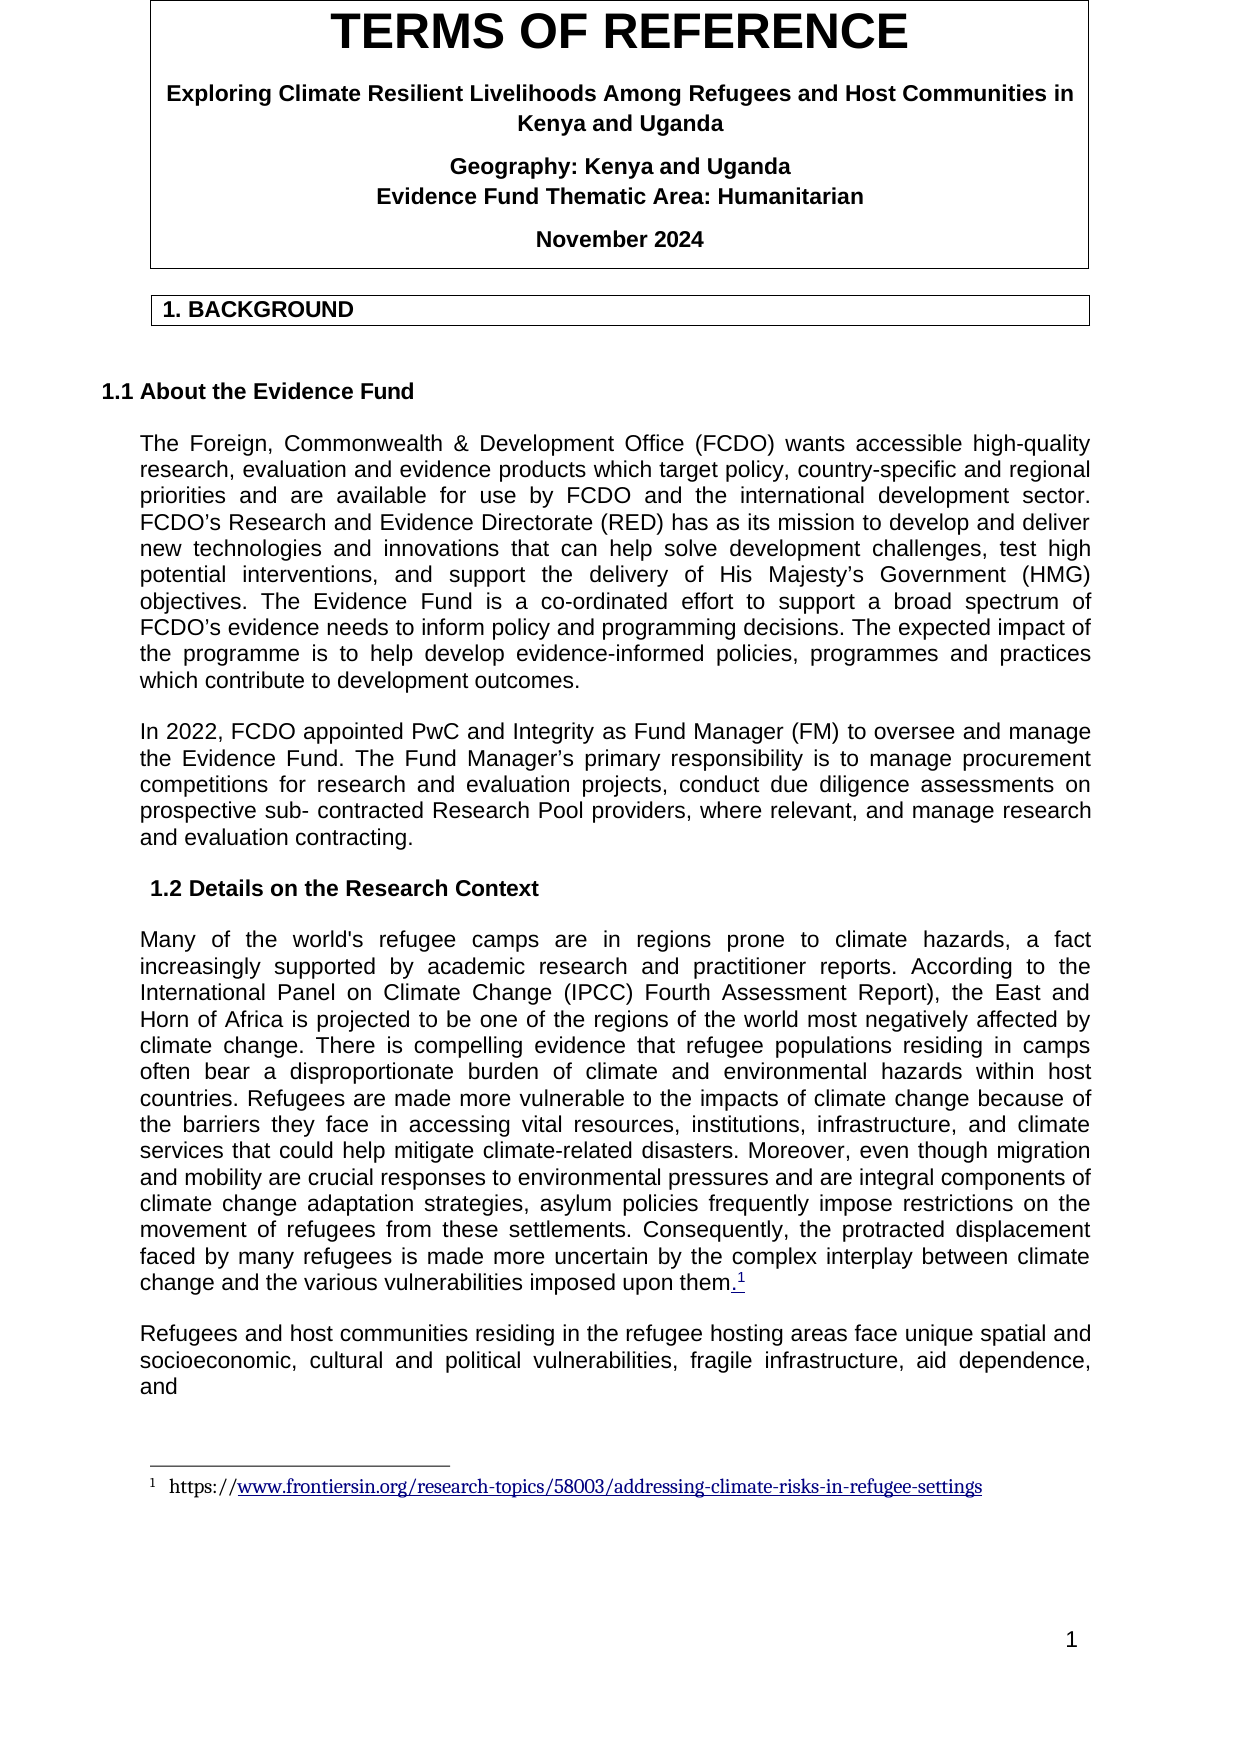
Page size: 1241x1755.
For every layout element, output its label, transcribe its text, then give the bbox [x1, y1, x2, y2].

text 1. BACKGROUND [162, 296, 1089, 322]
text In 2022, FCDO appointed PwC and Integrity as Fund Manager (FM) to oversee and manage the Evidence Fund. The Fund Manager’s primary responsibility is to manage procurement competitions for research and evaluation projects, conduct due diligence assessments on prospective sub- contracted Research Pool providers, where relevant, and manage research and evaluation contracting. [139, 718, 1091, 850]
text Refugees and host communities residing in the refugee hosting areas face unique spatial and socioeconomic, cultural and political vulnerabilities, fragile infrastructure, aid dependence, and [139, 1320, 1091, 1399]
text Exploring Climate Resilient Livelihoods Among Refugees and Host Communities in Kenya and Uganda [166, 80, 1088, 136]
text 1 https://www.frontiersin.org/research-topics/58003/addressing-climate-risks-in-refugee-settings [150, 1475, 1103, 1499]
subtitle About the Evidence Fund [101, 378, 1103, 405]
text TERMS OF REFERENCE [151, 1, 1088, 59]
text The Foreign, Commonwealth & Development Office (FCDO) wants accessible high-quality research, evaluation and evidence products which target policy, country-specific and regional priorities and are available for use by FCDO and the international development sector. FCDO’s Research and Evidence Directorate (RED) has as its mission to develop and deliver new technologies and innovations that can help solve development challenges, test high potential interventions, and support the delivery of His Majesty’s Government (HMG) objectives. The Evidence Fund is a co-ordinated effort to support a broad spectrum of FCDO’s evidence needs to inform policy and programming decisions. The expected impact of the programme is to help develop evidence-informed policies, programmes and practices which contribute to development outcomes. [139, 429, 1091, 693]
text November 2024 [536, 226, 1088, 252]
text Geography: Kenya and Uganda Evidence Fund Thematic Area: Humanitarian [376, 153, 888, 209]
subtitle Details on the Research Context [150, 875, 1103, 901]
text Many of the world's refugee camps are in regions prone to climate hazards, a fact increasingly supported by academic research and practitioner reports. According to the International Panel on Climate Change (IPCC) Fourth Assessment Report), the East and Horn of Africa is projected to be one of the regions of the world most negatively affected by climate change. There is compelling evidence that refugee populations residing in camps often bear a disproportionate burden of climate and environmental hazards within host countries. Refugees are made more vulnerable to the impacts of climate change because of the barriers they face in accessing vital resources, institutions, infrastructure, and climate services that could help mitigate climate-related disasters. Moreover, even though migration and mobility are crucial responses to environmental pressures and are integral components of climate change adaptation strategies, asylum policies frequently impose restrictions on the movement of refugees from these settlements. Consequently, the protracted displacement faced by many refugees is made more uncertain by the complex interplay between climate change and the various vulnerabilities imposed upon them.1 [139, 926, 1091, 1295]
